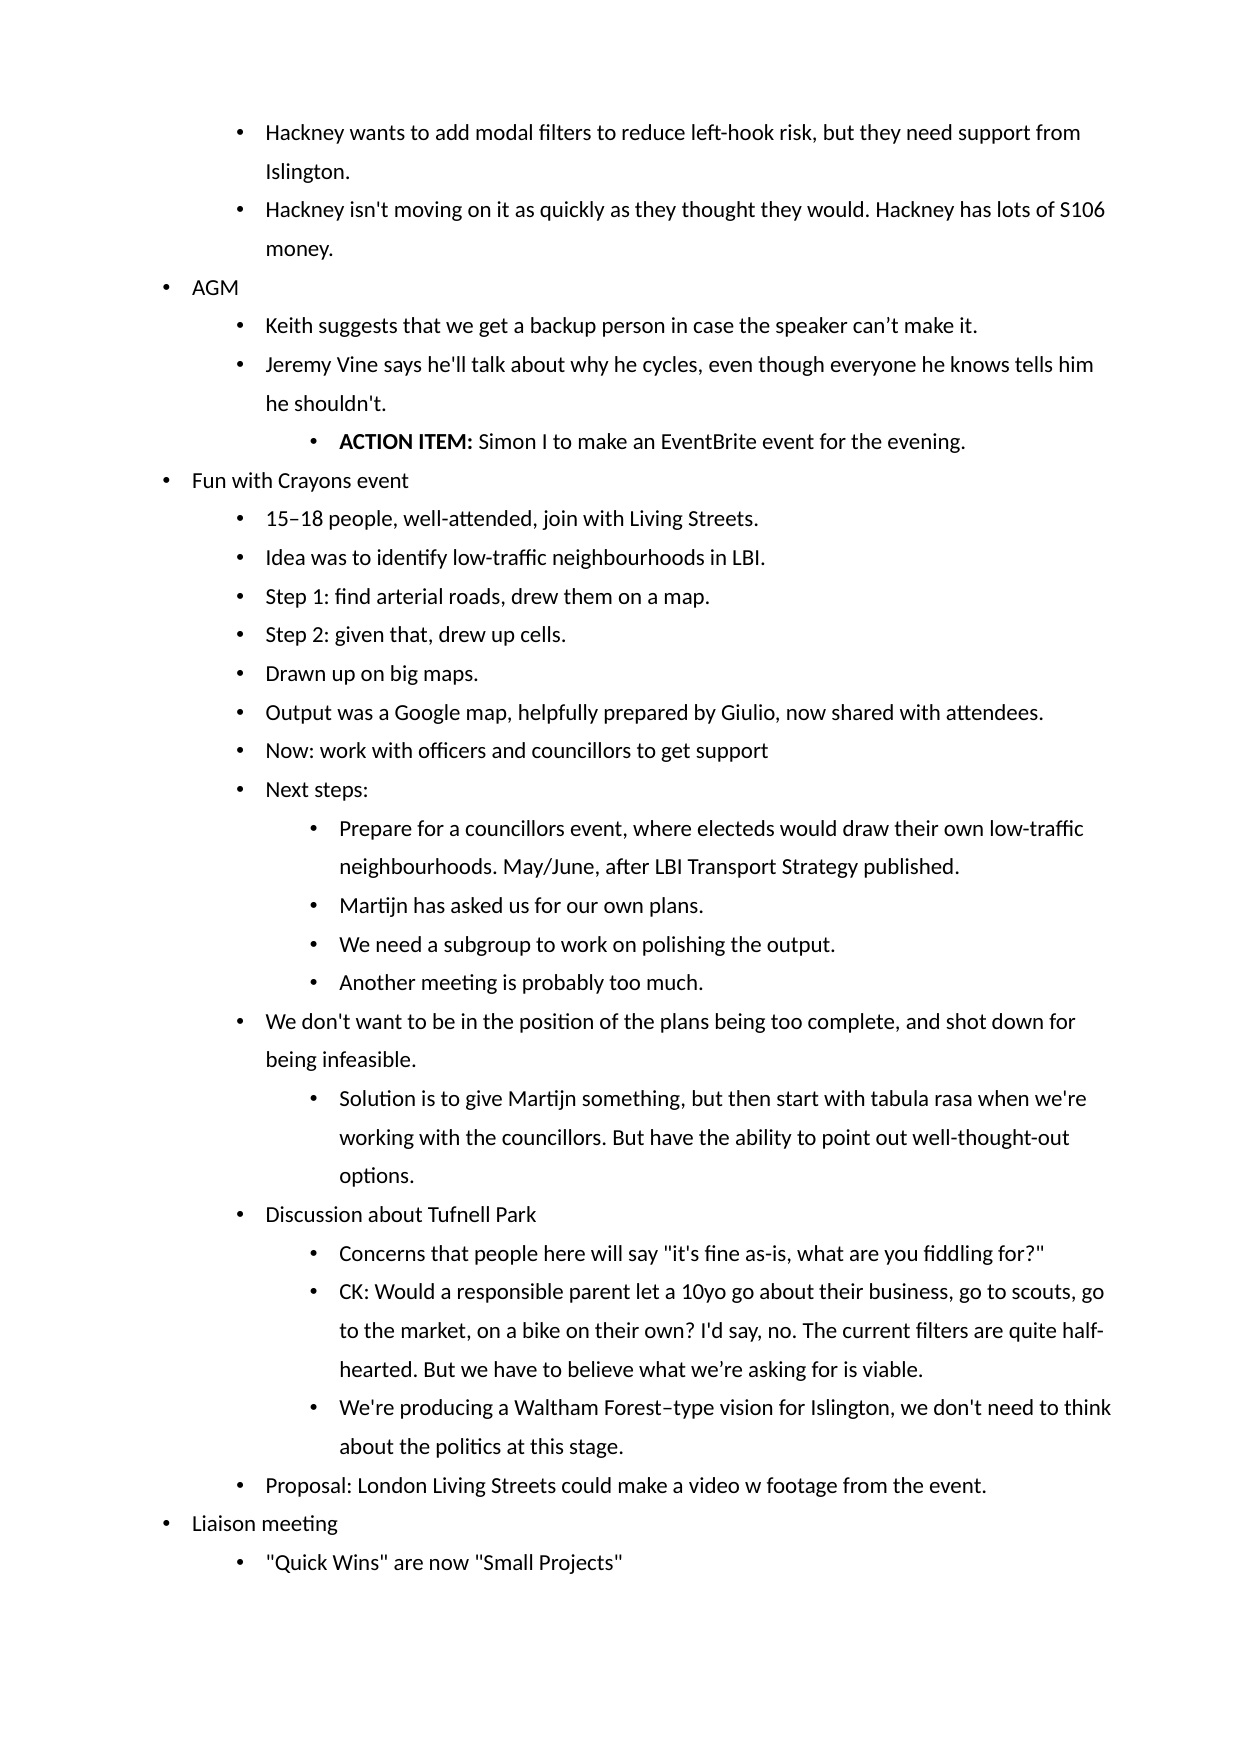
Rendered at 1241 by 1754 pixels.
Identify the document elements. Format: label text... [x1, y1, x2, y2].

list Next steps: [236, 775, 1122, 803]
list Liaison meeting [162, 1509, 1122, 1537]
list Solution is to give Martijn something, but then start with tabula rasa when we're working with the councillors. But have the ability to point out well-thought-out options. [309, 1084, 1122, 1189]
list "Quick Wins" are now "Small Projects" [236, 1548, 1122, 1576]
list Martijn has asked us for our own plans. [309, 891, 1122, 919]
list Jeremy Vine says he'll talk about why he cycles, even though everyone he knows tells him he shouldn't. [236, 350, 1122, 417]
list CK: Would a responsible parent let a 10yo go about their business, go to scouts, go to the market, on a bike on their own? I'd say, no. The current filters are quite half-hearted. But we have to believe what we’re asking for is viable. [309, 1277, 1122, 1383]
list Hackney isn't moving on it as quickly as they thought they would. Hackney has lots of S106 money. [236, 195, 1122, 262]
list Step 2: given that, drew up cells. [236, 621, 1122, 648]
list Step 1: find arterial roads, drew them on a map. [236, 582, 1122, 610]
list Another meeting is probably too much. [309, 968, 1122, 996]
list Drawn up on big maps. [236, 659, 1122, 687]
list Prepare for a councillors event, where electeds would draw their own low-traffic neighbourhoods. May/June, after LBI Transport Strategy published. [309, 814, 1122, 880]
list ACTION ITEM: Simon I to make an EventBrite event for the evening. [309, 427, 1122, 455]
list 15–18 people, well-attended, join with Living Streets. [236, 504, 1122, 533]
list Concerns that people here will say "it's fine as-is, what are you fiddling for?" [309, 1239, 1122, 1267]
list Now: work with officers and councillors to get support [236, 736, 1122, 764]
list Keith suggests that we get a backup person in case the speaker can’t make it. [236, 311, 1122, 339]
list We're producing a Waltham Forest–type vision for Islington, we don't need to think about the politics at this stage. [309, 1393, 1122, 1460]
list Fun with Crayons event [162, 466, 1122, 494]
list Idea was to identify low-traffic neighbourhoods in LBI. [236, 543, 1122, 571]
list Hackney wants to add modal filters to reduce left-hook risk, but they need support from Islington. [236, 118, 1122, 185]
list Discussion about Tufnell Park [236, 1200, 1122, 1228]
list We don't want to be in the position of the plans being too complete, and shot down for being infeasible. [236, 1007, 1122, 1074]
list AGM [162, 273, 1122, 301]
list We need a subgroup to work on polishing the output. [309, 930, 1122, 958]
list Output was a Google map, helpfully prepared by Giulio, now shared with attendees. [236, 698, 1122, 726]
list Proposal: London Living Streets could make a video w footage from the event. [236, 1471, 1122, 1499]
